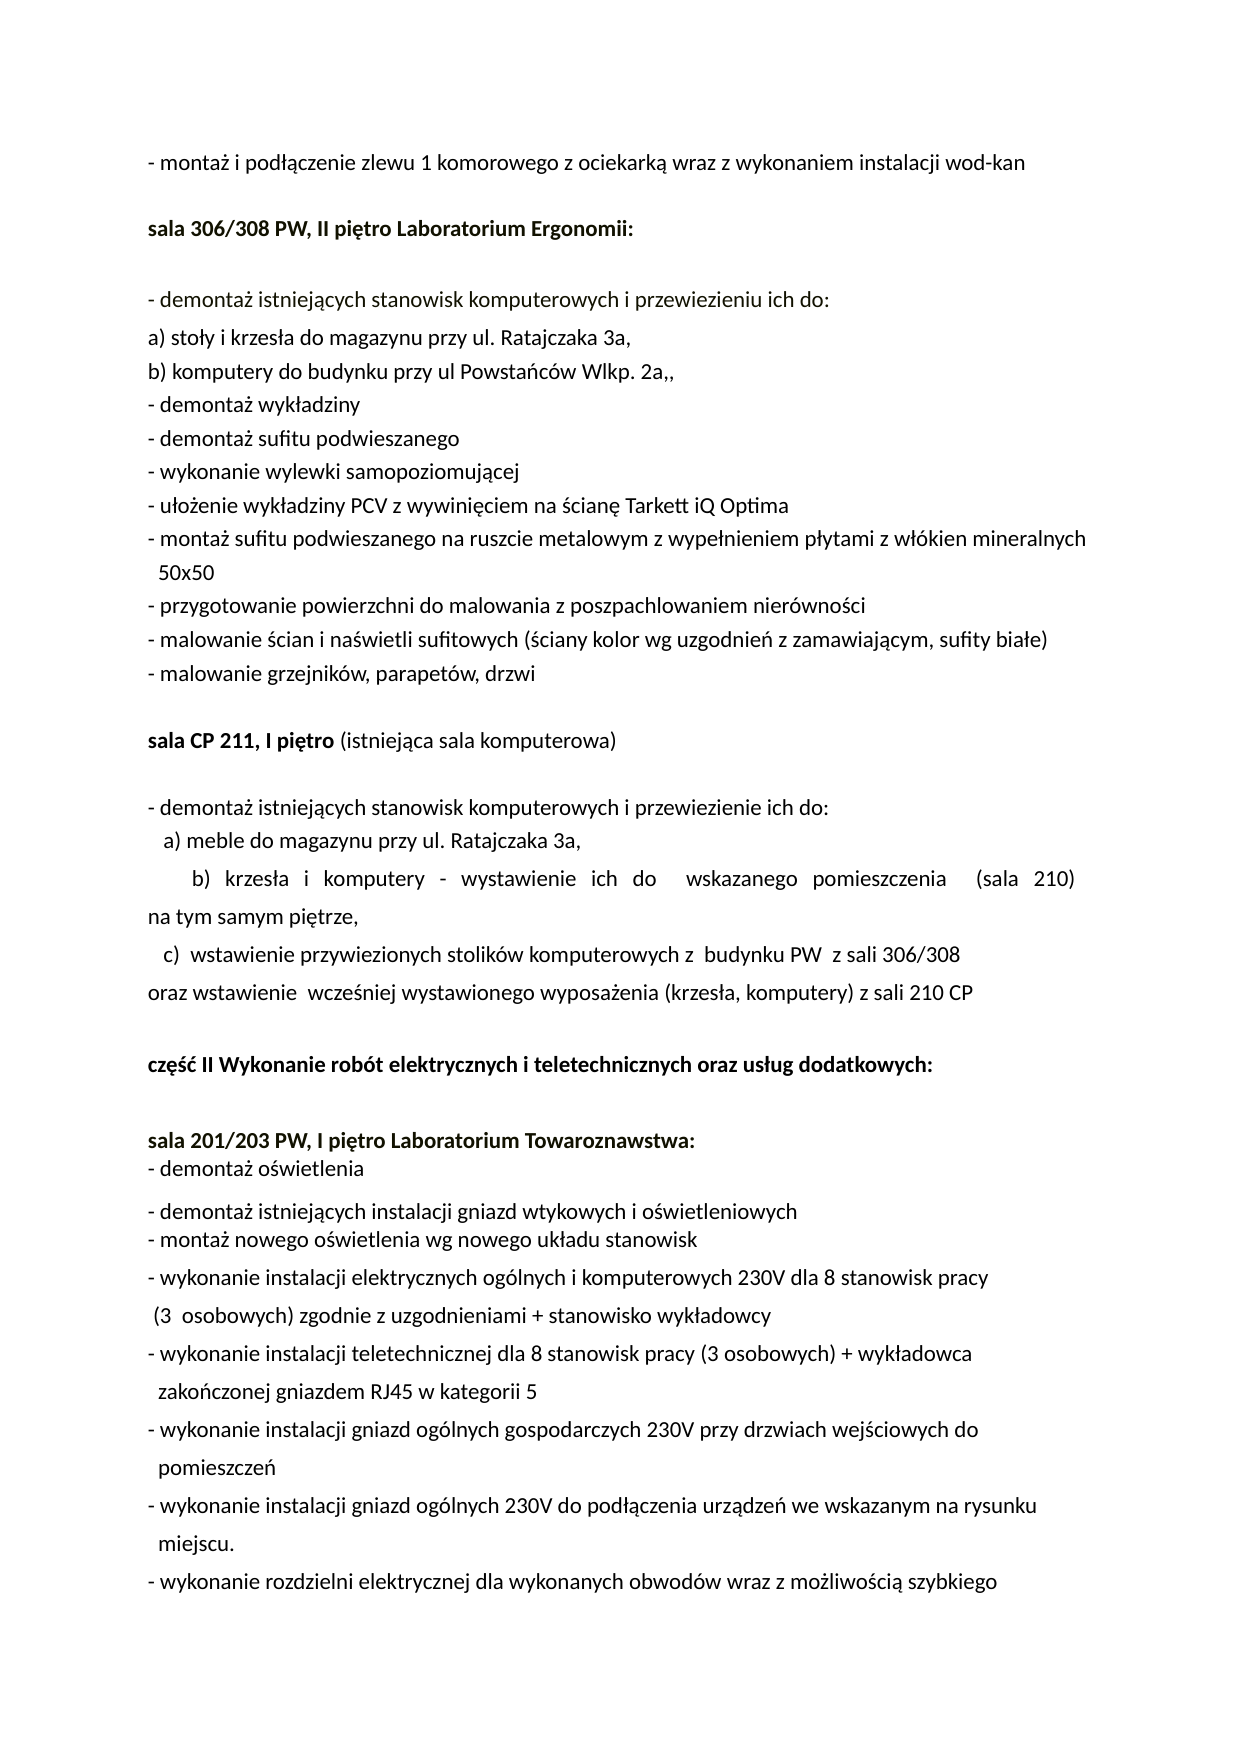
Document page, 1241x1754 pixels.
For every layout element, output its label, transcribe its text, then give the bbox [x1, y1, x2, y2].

text - demontaż istniejących instalacji gniazd wtykowych i oświetleniowych [148, 1197, 1093, 1225]
text - demontaż oświetlenia [148, 1154, 1093, 1182]
text - malowanie grzejników, parapetów, drzwi [148, 659, 1093, 687]
text - montaż i podłączenie zlewu 1 komorowego z ociekarką wraz z wykonaniem instalacji wod-kan [148, 148, 1093, 176]
text - przygotowanie powierzchni do malowania z poszpachlowaniem nierówności [148, 592, 1093, 619]
text - wykonanie rozdzielni elektrycznej dla wykonanych obwodów wraz z możliwością szybkiego [148, 1567, 1093, 1595]
text sala CP 211, I piętro (istniejąca sala komputerowa) [148, 726, 1093, 754]
text pomieszczeń [148, 1453, 1093, 1481]
text 50x50 [148, 558, 1093, 586]
text - montaż nowego oświetlenia wg nowego układu stanowisk [148, 1225, 1093, 1253]
text - wykonanie instalacji gniazd ogólnych 230V do podłączenia urządzeń we wskazanym na rysunku [148, 1491, 1093, 1519]
text - demontaż sufitu podwieszanego [148, 424, 1093, 452]
text - demontaż istniejących stanowisk komputerowych i przewiezienie ich do: [148, 793, 1093, 821]
text - wykonanie instalacji elektrycznych ogólnych i komputerowych 230V dla 8 stanowisk pracy (3 osobowych) zgodnie z uzgodnieniami + stanowisko wykładowcy [148, 1263, 1093, 1329]
text - montaż sufitu podwieszanego na ruszcie metalowym z wypełnieniem płytami z włókien mineralnych [148, 524, 1093, 552]
text oraz wstawienie wcześniej wystawionego wyposażenia (krzesła, komputery) z sali 210 CP [148, 978, 1093, 1006]
text sala 201/203 PW, I piętro Laboratorium Towaroznawstwa: [148, 1126, 1093, 1154]
text b) komputery do budynku przy ul Powstańców Wlkp. 2a,, [148, 357, 1093, 385]
text a) stoły i krzesła do magazynu przy ul. Ratajczaka 3a, [148, 323, 1093, 351]
text - demontaż wykładziny [148, 390, 1093, 418]
text miejscu. [148, 1529, 1093, 1557]
text a) meble do magazynu przy ul. Ratajczaka 3a, [148, 826, 1093, 854]
text sala 306/308 PW, II piętro Laboratorium Ergonomii: [148, 214, 1093, 242]
text c) wstawienie przywiezionych stolików komputerowych z budynku PW z sali 306/308 [148, 940, 1093, 968]
text zakończonej gniazdem RJ45 w kategorii 5 [148, 1377, 1093, 1405]
text część II Wykonanie robót elektrycznych i teletechnicznych oraz usług dodatkowych: [148, 1050, 1093, 1078]
text - wykonanie instalacji teletechnicznej dla 8 stanowisk pracy (3 osobowych) + wykładowca [148, 1339, 1093, 1367]
text - malowanie ścian i naświetli sufitowych (ściany kolor wg uzgodnień z zamawiającym, sufity białe) [148, 625, 1093, 653]
text - ułożenie wykładziny PCV z wywinięciem na ścianę Tarkett iQ Optima [148, 491, 1093, 519]
text - wykonanie instalacji gniazd ogólnych gospodarczych 230V przy drzwiach wejściowych do [148, 1415, 1093, 1443]
text b) krzesła i komputery - wystawienie ich do wskazanego pomieszczenia (sala 210) na tym samym piętrze, [148, 864, 1093, 930]
text - demontaż istniejących stanowisk komputerowych i przewiezieniu ich do: [148, 285, 1093, 313]
text - wykonanie wylewki samopoziomującej [148, 457, 1093, 485]
